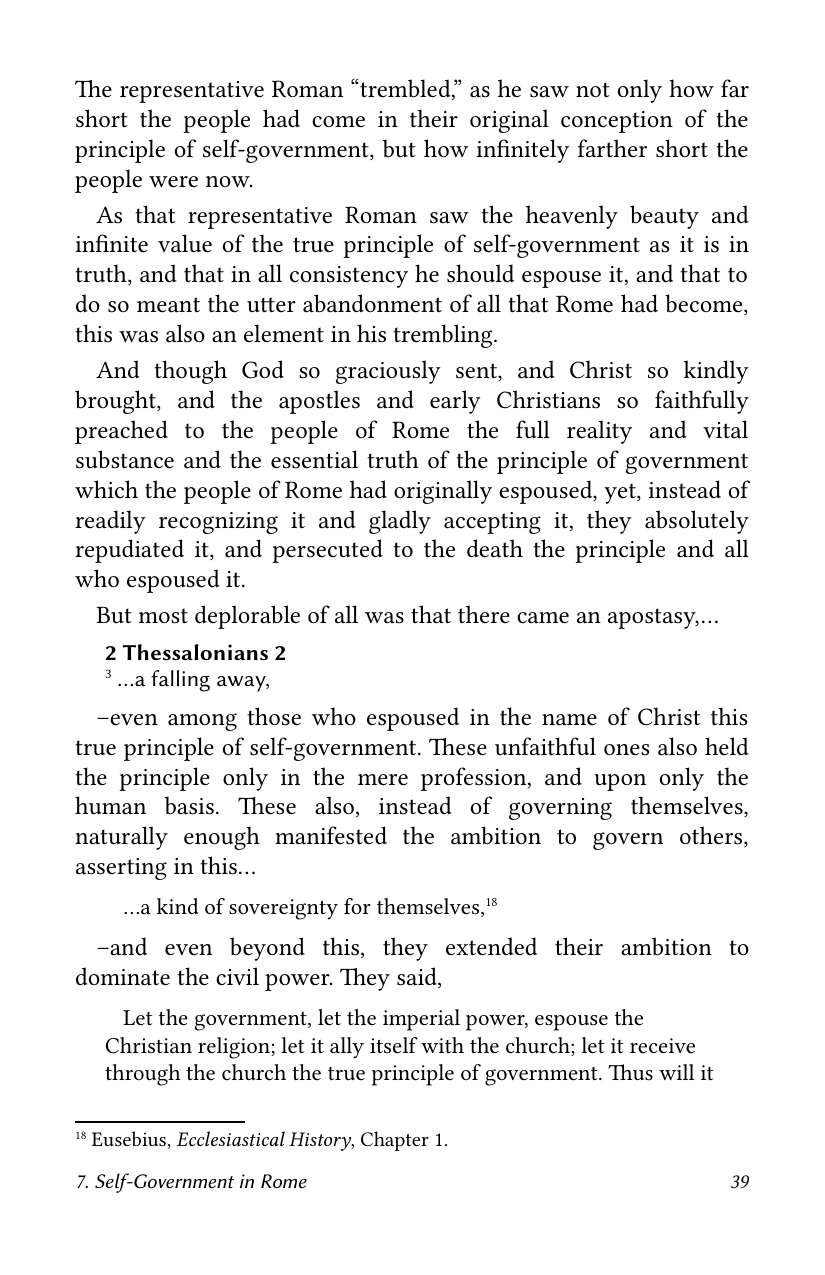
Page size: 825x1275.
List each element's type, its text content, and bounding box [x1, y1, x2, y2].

text The representative Roman “trembled,” as he saw not only how far short the people had come in their original conception of the principle of self-government, but how infinitely farther short the people were now. [75, 75, 750, 193]
text ...a kind of sovereignty for themselves, [105, 894, 720, 920]
text 2 Thessalonians 2 [105, 640, 750, 666]
text Eusebius, Ecclesiastical History, Chapter 1. [75, 1128, 750, 1152]
text 3 ...a falling away, [105, 666, 720, 692]
text Let the government, let the imperial power, espouse the Christian religion; let it ally itself with the church; let it receive through the church the true principle of government. Thus will it [105, 1005, 720, 1086]
text –and even beyond this, they extended their ambition to dominate the civil power. They said, [75, 933, 750, 992]
text But most deplorable of all was that there came an apostasy,... [75, 601, 750, 630]
text As that representative Roman saw the heavenly beauty and infinite value of the true principle of self-government as it is in truth, and that in all consistency he should espouse it, and that to do so meant the utter abandonment of all that Rome had become, this was also an element in his trembling. [75, 201, 750, 349]
text –even among those who espoused in the name of Christ this true principle of self-government. These unfaithful ones also held the principle only in the mere profession, and upon only the human basis. These also, instead of governing themselves, naturally enough manifested the ambition to govern others, asserting in this… [75, 703, 750, 881]
text And though God so graciously sent, and Christ so kindly brought, and the apostles and early Christians so faithfully preached to the people of Rome the full reality and vital substance and the essential truth of the principle of government which the people of Rome had originally espoused, yet, instead of readily recognizing it and gladly accepting it, they absolutely repudiated it, and persecuted to the death the principle and all who espoused it. [75, 356, 750, 594]
